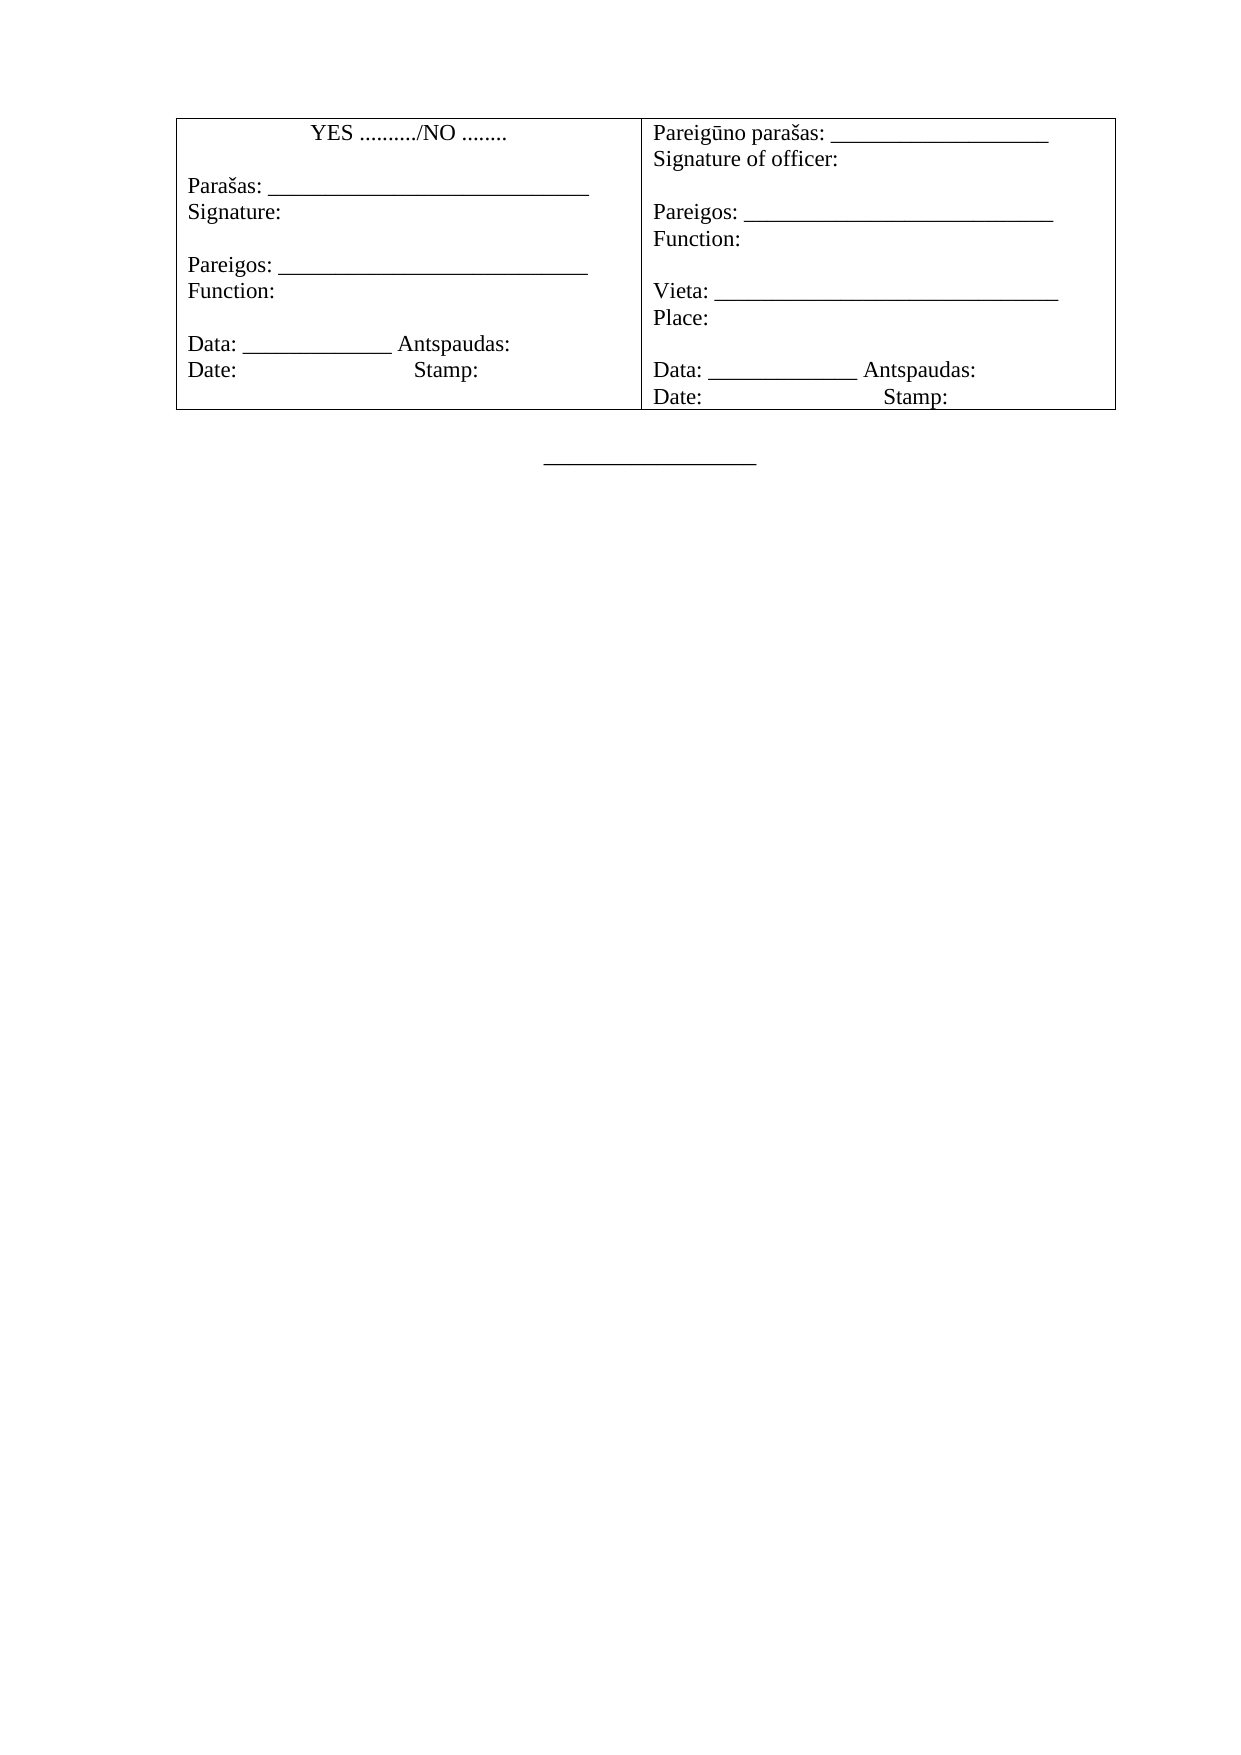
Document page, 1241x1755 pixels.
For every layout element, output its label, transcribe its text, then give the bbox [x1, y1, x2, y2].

table_cell Pareigūno parašas: ___________________ Signature of officer: Pareigos: ___________________________ Function: Vieta: ______________________________ Place: Data: _____________ Antspaudas: Date: Stamp: [642, 119, 1115, 409]
text _________________ [177, 439, 1122, 468]
table_cell YES ........../NO ........ Parašas: ____________________________ Signature: Pareigos: ___________________________ Function: Data: _____________ Antspaudas: Date: Stamp: [177, 119, 641, 409]
